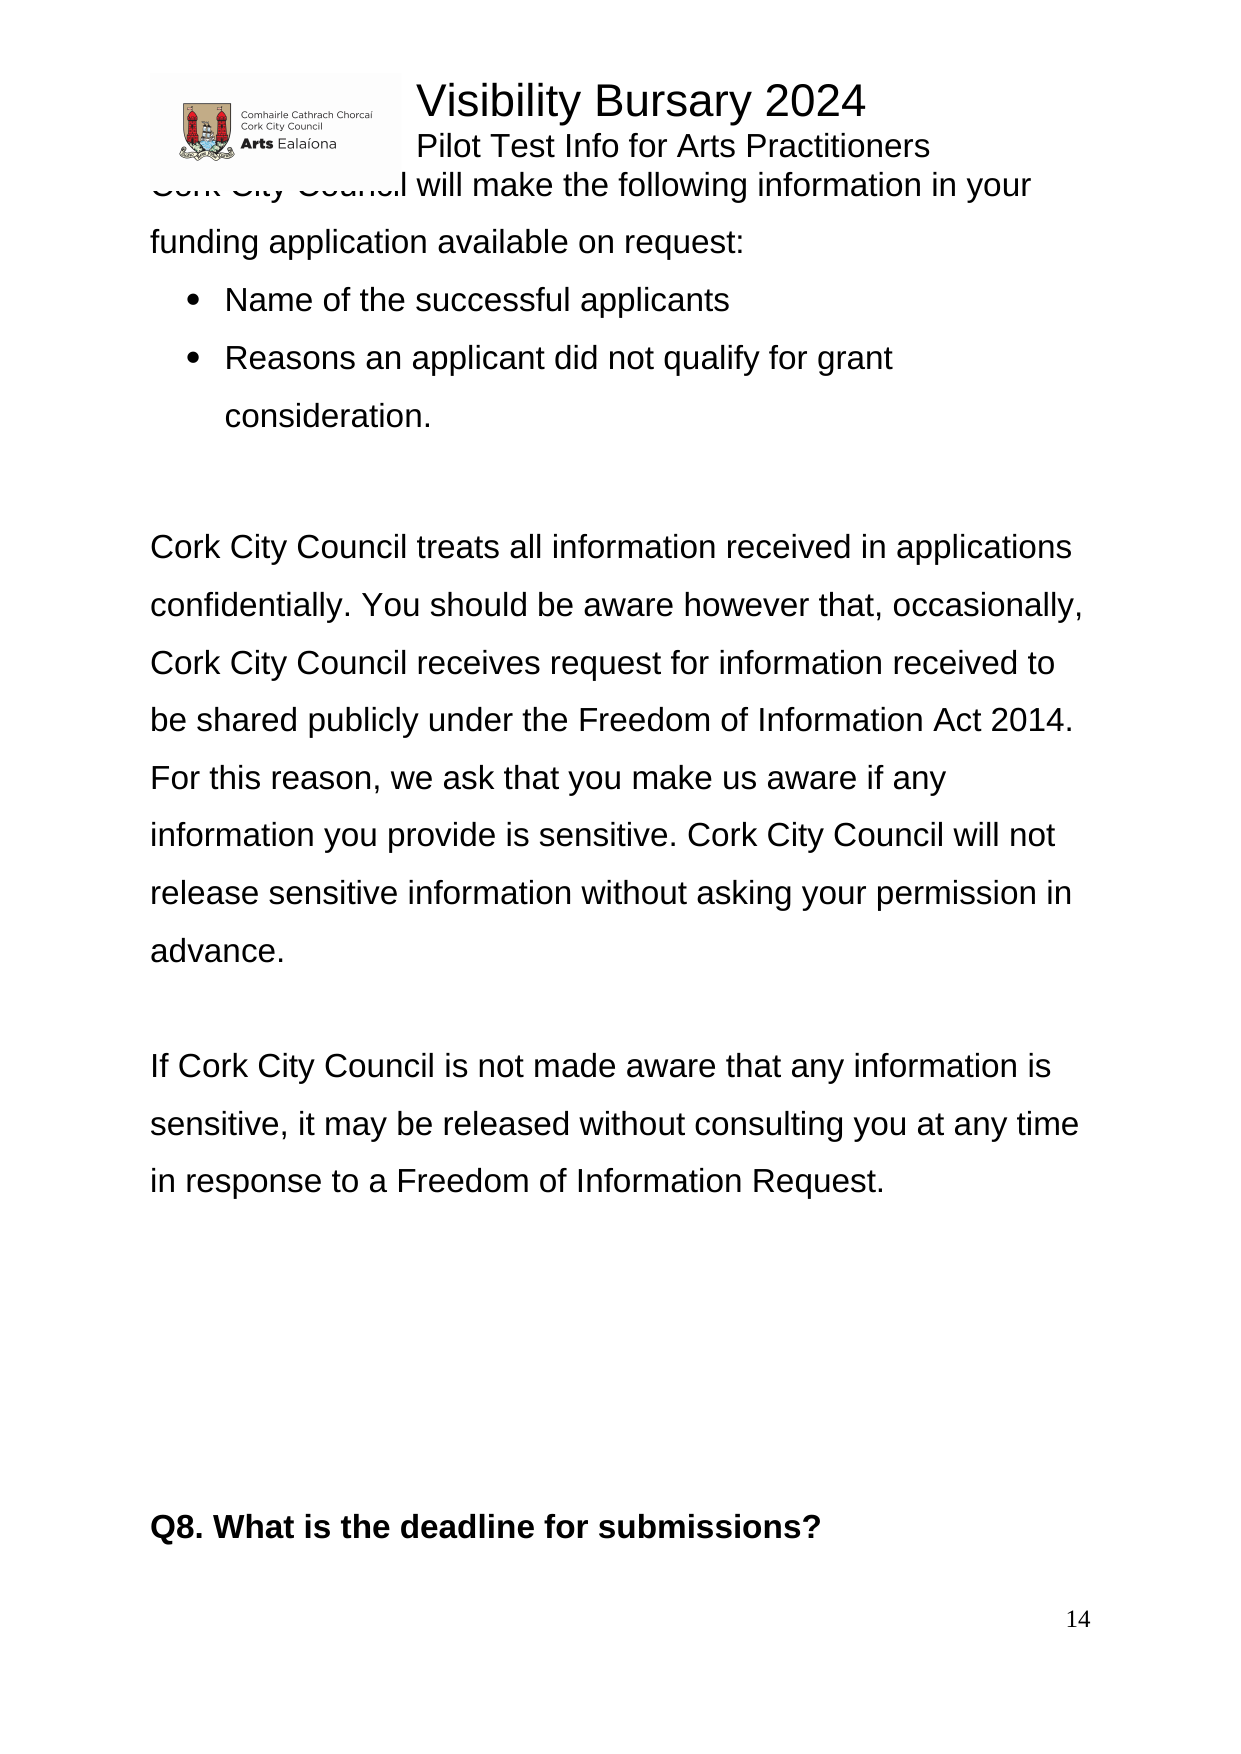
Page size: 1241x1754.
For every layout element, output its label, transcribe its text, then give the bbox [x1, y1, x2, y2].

list Reasons an applicant did not qualify for grant consideration. [187, 338, 1090, 434]
text Q8. What is the deadline for submissions? [150, 1507, 1090, 1545]
text Cork City Council treats all information received in applications confidentially. You should be aware however that, occasionally, Cork City Council receives request for information received to be shared publicly under the Freedom of Information Act 2014. For this reason, we ask that you make us aware if any information you provide is sensitive. Cork City Council will not release sensitive information without asking your permission in advance. [150, 527, 1090, 969]
list Name of the successful applicants [187, 280, 1090, 319]
text If Cork City Council is not made aware that any information is sensitive, it may be released without consulting you at any time in response to a Freedom of Information Request. [150, 1046, 1090, 1199]
text Cork City Council will make the following information in your funding application available on request: [150, 165, 1090, 261]
